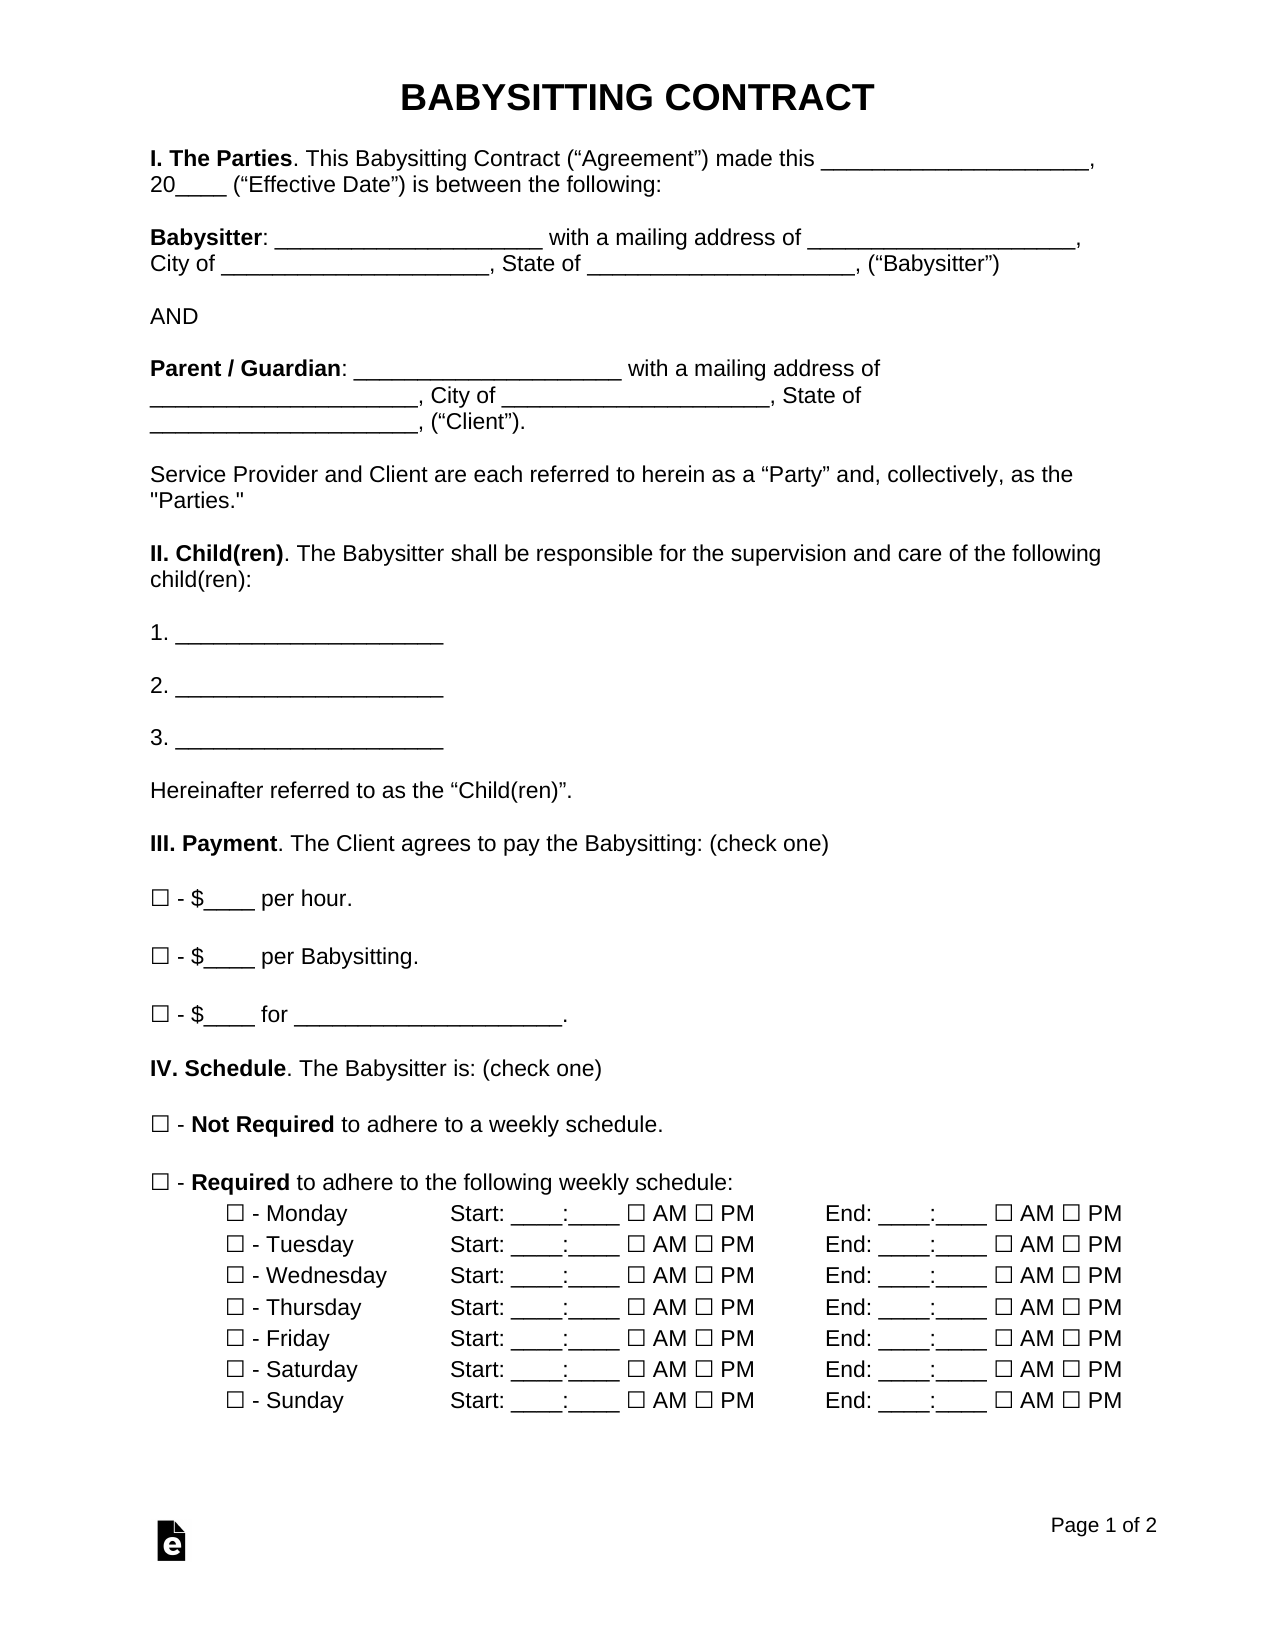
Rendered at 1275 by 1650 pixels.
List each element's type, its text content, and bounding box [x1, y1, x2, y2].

text II. Child(ren). The Babysitter shall be responsible for the supervision and care of the following child(ren): [150, 540, 1125, 592]
text ☐ - Sunday Start: ____:____ ☐ AM ☐ PM End: ____:____ ☐ AM ☐ PM [225, 1384, 1125, 1416]
text Babysitter: _____________________ with a mailing address of _____________________, City of _____________________, State of _____________________, (“Babysitter”) [150, 223, 1125, 276]
text 2. _____________________ [150, 672, 1125, 698]
text ☐ - Not Required to adhere to a weekly schedule. [150, 1108, 1125, 1139]
text ☐ - Thursday Start: ____:____ ☐ AM ☐ PM End: ____:____ ☐ AM ☐ PM [225, 1291, 1125, 1322]
text Parent / Guardian: _____________________ with a mailing address of _____________________, City of _____________________, State of _____________________, (“Client”). [150, 355, 1125, 434]
text III. Payment. The Client agrees to pay the Babysitting: (check one) [150, 830, 1125, 856]
text ☐ - $____ for _____________________. [150, 998, 1125, 1029]
text ☐ - Saturday Start: ____:____ ☐ AM ☐ PM End: ____:____ ☐ AM ☐ PM [225, 1353, 1125, 1384]
text IV. Schedule. The Babysitter is: (check one) [150, 1055, 1125, 1082]
text ☐ - $____ per hour. [150, 882, 1125, 914]
text ☐ - Required to adhere to the following weekly schedule: [150, 1166, 1125, 1197]
text ☐ - $____ per Babysitting. [150, 940, 1125, 971]
text BABYSITTING CONTRACT [150, 75, 1125, 118]
text Hereinafter referred to as the “Child(ren)”. [150, 777, 1125, 803]
text AND [150, 303, 1125, 329]
text Service Provider and Client are each referred to herein as a “Party” and, collectively, as the "Parties." [150, 461, 1125, 513]
text ☐ - Tuesday Start: ____:____ ☐ AM ☐ PM End: ____:____ ☐ AM ☐ PM [225, 1228, 1125, 1259]
text ☐ - Wednesday Start: ____:____ ☐ AM ☐ PM End: ____:____ ☐ AM ☐ PM [225, 1259, 1125, 1291]
text I. The Parties. This Babysitting Contract (“Agreement”) made this _____________________, 20____ (“Effective Date”) is between the following: [150, 144, 1125, 197]
text 1. _____________________ [150, 619, 1125, 645]
text 3. _____________________ [150, 724, 1125, 751]
text ☐ - Monday Start: ____:____ ☐ AM ☐ PM End: ____:____ ☐ AM ☐ PM [225, 1197, 1125, 1228]
text ☐ - Friday Start: ____:____ ☐ AM ☐ PM End: ____:____ ☐ AM ☐ PM [225, 1322, 1125, 1353]
